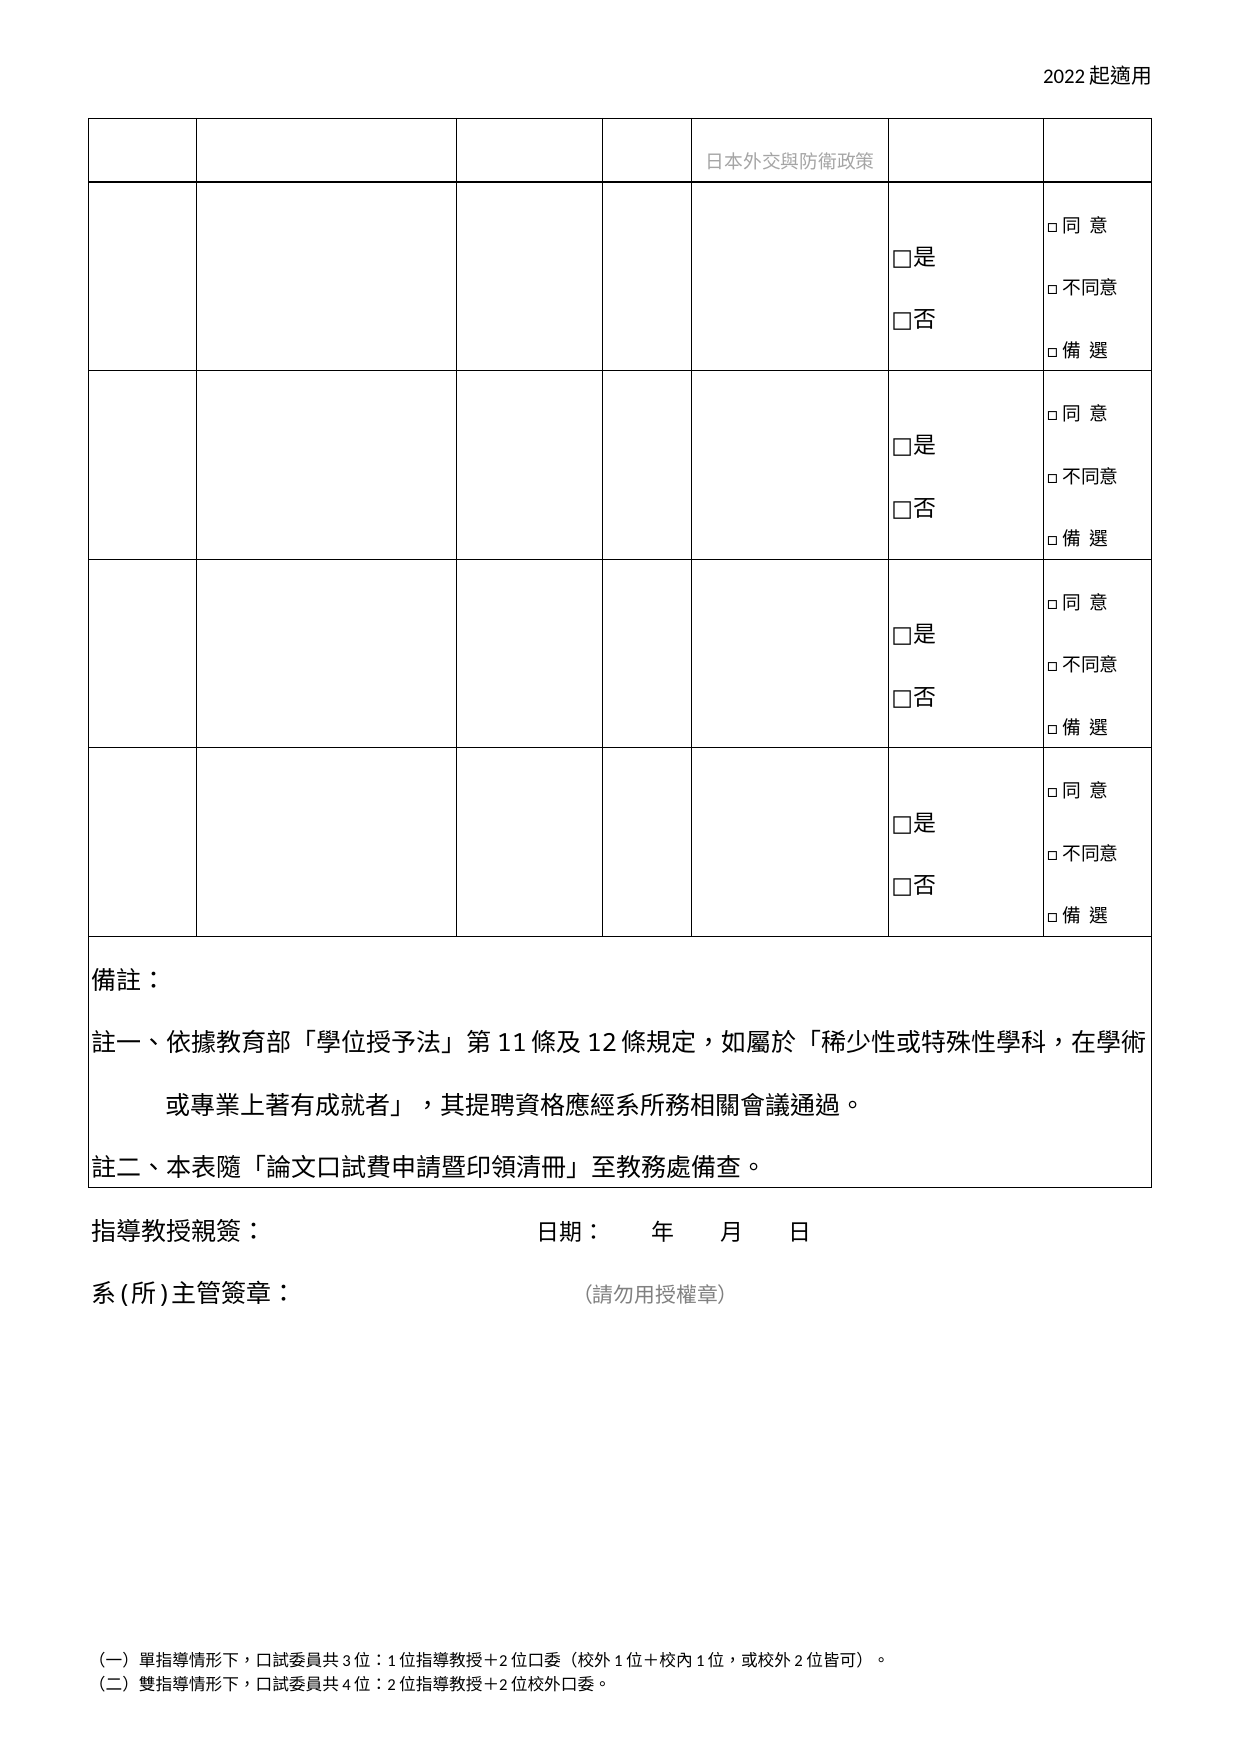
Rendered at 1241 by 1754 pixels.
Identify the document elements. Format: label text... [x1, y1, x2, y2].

table_cell □ 同 意 □ 不同意 □ 備 選 [1044, 748, 1151, 936]
table_cell [457, 119, 602, 181]
table_cell 備註： 註一、依據教育部「學位授予法」第11條及12條規定，如屬於「稀少性或特殊性學科，在學術或專業上著有成就者」，其提聘資格應經系所務相關會議通過。 註二、本表隨「論文口試費申請暨印領清冊」至教務處備查。 [89, 937, 1151, 1187]
table_cell [197, 748, 456, 936]
table_cell [89, 119, 196, 181]
table_cell [603, 119, 691, 181]
table_cell [692, 183, 888, 370]
table_cell [197, 119, 456, 181]
table_cell [889, 119, 1043, 181]
table_cell □ 同 意 □ 不同意 □ 備 選 [1044, 371, 1151, 558]
table_cell [197, 183, 456, 370]
table_cell □是 □否 [889, 371, 1043, 558]
table_cell [1044, 119, 1151, 181]
text 指導教授親簽： 日期： 年 月 日 [92, 1188, 1152, 1250]
table_cell [603, 371, 691, 558]
table_cell □是 □否 [889, 748, 1043, 936]
table_cell [603, 183, 691, 370]
table_cell [89, 183, 196, 370]
table_cell [457, 748, 602, 936]
table_cell [197, 371, 456, 558]
table_cell [89, 371, 196, 558]
table_cell [692, 560, 888, 747]
table_cell [603, 560, 691, 747]
table_cell [457, 560, 602, 747]
table_cell □ 同 意 □ 不同意 □ 備 選 [1044, 183, 1151, 370]
text 系(所)主管簽章： （請勿用授權章） [92, 1250, 1152, 1313]
table_cell [603, 748, 691, 936]
table_cell [89, 560, 196, 747]
table_cell 日本外交與防衛政策 [692, 119, 888, 181]
table_cell [692, 748, 888, 936]
table_cell [89, 748, 196, 936]
table_cell [692, 371, 888, 558]
table_cell [457, 371, 602, 558]
table_cell □ 同 意 □ 不同意 □ 備 選 [1044, 560, 1151, 747]
table_cell [457, 183, 602, 370]
table_cell □是 □否 [889, 183, 1043, 370]
table_cell □是 □否 [889, 560, 1043, 747]
table_cell [197, 560, 456, 747]
